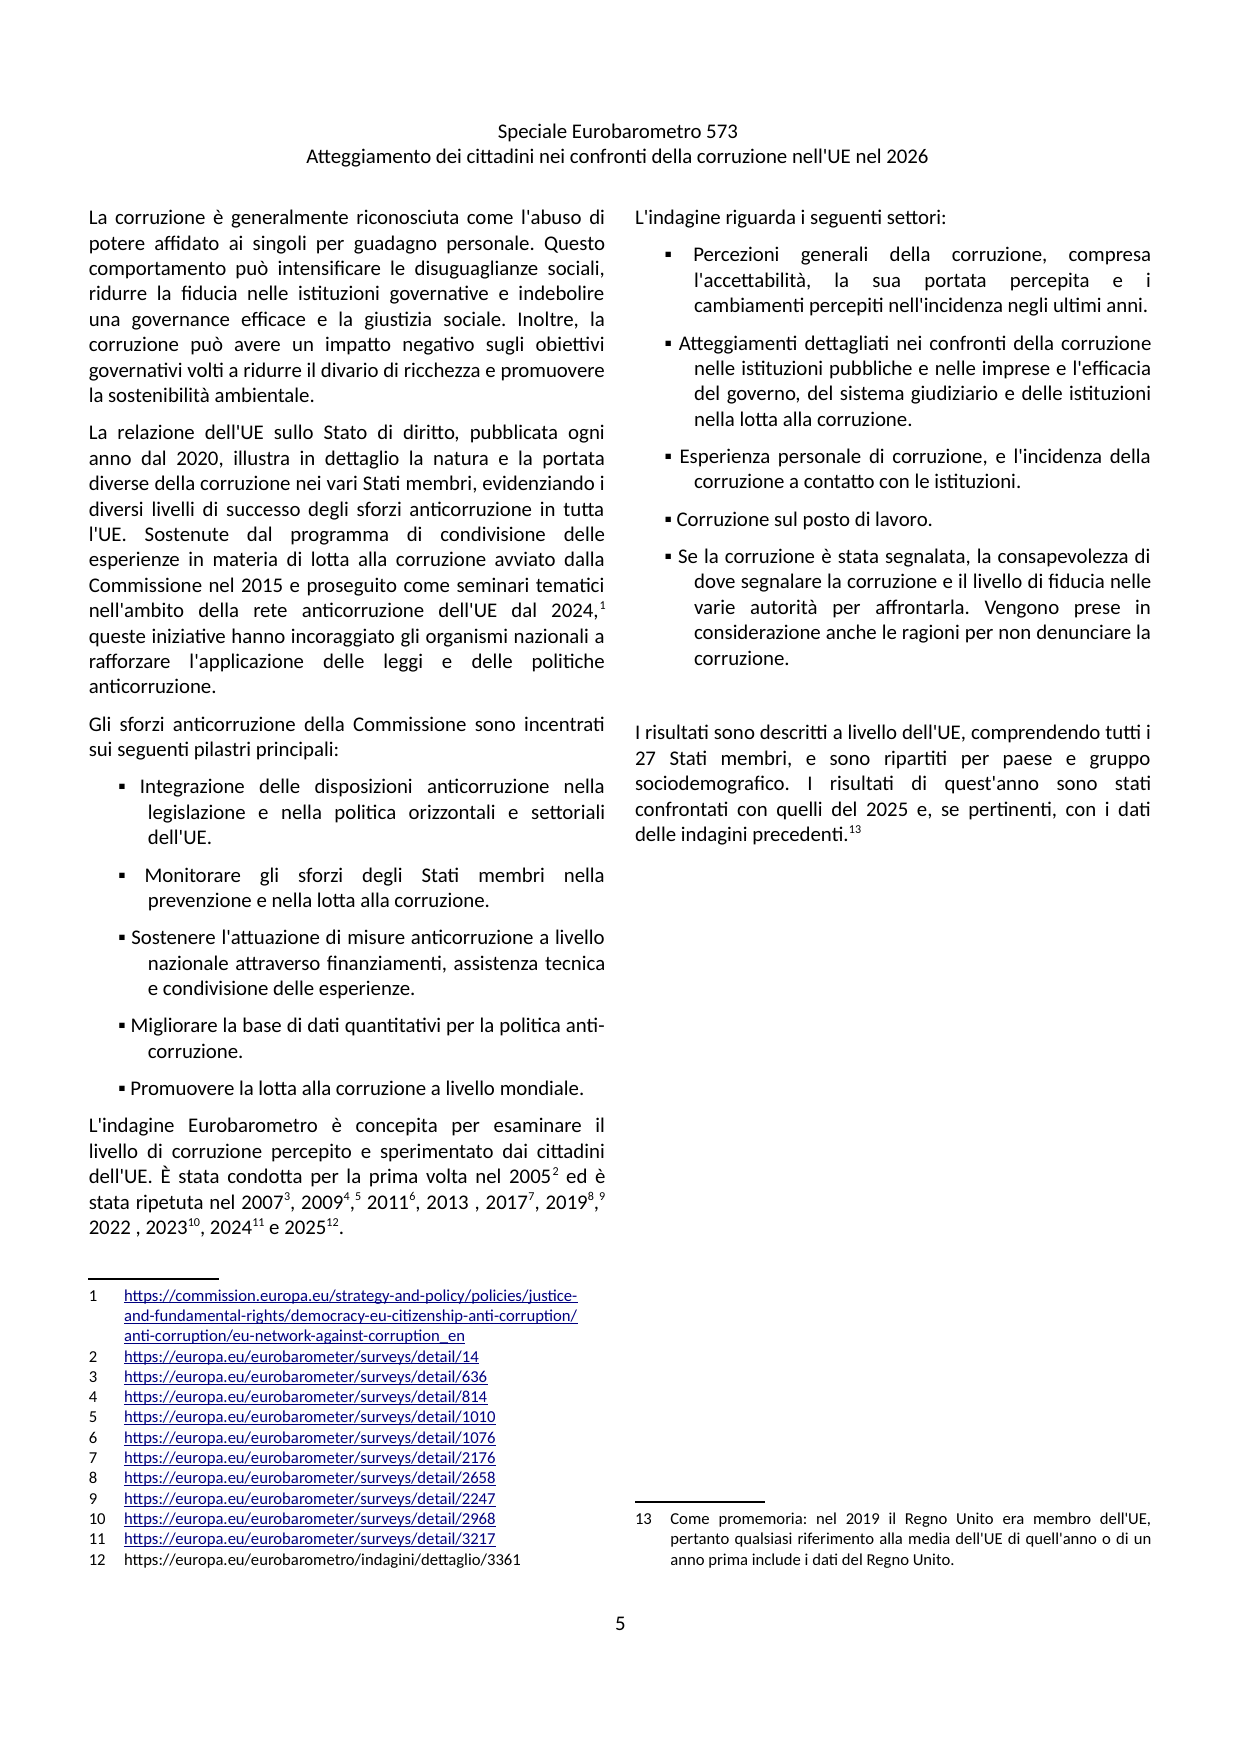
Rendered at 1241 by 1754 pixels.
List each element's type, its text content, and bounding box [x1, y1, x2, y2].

text https://europa.eu/eurobarometer/surveys/detail/1076 [88, 1427, 605, 1447]
text https://europa.eu/eurobarometer/surveys/detail/1010 [88, 1407, 605, 1427]
text L'indagine riguarda i seguenti settori: [635, 204, 1152, 230]
text Gli sforzi anticorruzione della Commissione sono incentrati sui seguenti pilastri principali: [88, 711, 605, 762]
text ▪ Promuovere la lotta alla corruzione a livello mondiale. [118, 1075, 605, 1101]
text La relazione dell'UE sullo Stato di diritto, pubblicata ogni anno dal 2020, illustra in dettaglio la natura e la portata diverse della corruzione nei vari Stati membri, evidenziando i diversi livelli di successo degli sforzi anticorruzione in tutta l'UE. Sostenute dal programma di condivisione delle esperienze in materia di lotta alla corruzione avviato dalla Commissione nel 2015 e proseguito come seminari tematici nell'ambito della rete anticorruzione dell'UE dal 2024, queste iniziative hanno incoraggiato gli organismi nazionali a rafforzare l'applicazione delle leggi e delle politiche anticorruzione. [88, 419, 605, 699]
text https://europa.eu/eurobarometer/surveys/detail/14 [88, 1346, 605, 1366]
text ▪ Monitorare gli sforzi degli Stati membri nella prevenzione e nella lotta alla corruzione. [118, 862, 605, 913]
text Come promemoria: nel 2019 il Regno Unito era membro dell'UE, pertanto qualsiasi riferimento alla media dell'UE di quell'anno o di un anno prima include i dati del Regno Unito. [635, 1508, 1152, 1569]
text ▪ Integrazione delle disposizioni anticorruzione nella legislazione e nella politica orizzontali e settoriali dell'UE. [118, 774, 605, 850]
text ▪ Corruzione sul posto di lavoro. [664, 506, 1152, 531]
text ▪ Migliorare la base di dati quantitativi per la politica anti-corruzione. [118, 1013, 605, 1063]
text https://europa.eu/eurobarometro/indagini/dettaglio/3361 [88, 1549, 605, 1569]
text https://europa.eu/eurobarometer/surveys/detail/3217 [88, 1529, 605, 1549]
text https://europa.eu/eurobarometer/surveys/detail/636 [88, 1366, 605, 1386]
text https://commission.europa.eu/strategy-and-policy/policies/justice-and-fundamental-rights/democracy-eu-citizenship-anti-corruption/anti-corruption/eu-network-against-corruption_en [88, 1285, 605, 1346]
text ▪ Se la corruzione è stata segnalata, la consapevolezza di dove segnalare la corruzione e il livello di fiducia nelle varie autorità per affrontarla. Vengono prese in considerazione anche le ragioni per non denunciare la corruzione. [664, 543, 1152, 670]
text L'indagine Eurobarometro è concepita per esaminare il livello di corruzione percepito e sperimentato dai cittadini dell'UE. È stata condotta per la prima volta nel 2005 ed è stata ripetuta nel 2007, 2009, 2011, 2013 , 2017, 2019, 2022 , 2023, 2024 e 2025. [88, 1113, 605, 1240]
text ▪ Esperienza personale di corruzione, e l'incidenza della corruzione a contatto con le istituzioni. [664, 443, 1152, 494]
text ▪ Sostenere l'attuazione di misure anticorruzione a livello nazionale attraverso finanziamenti, assistenza tecnica e condivisione delle esperienze. [118, 924, 605, 1001]
text https://europa.eu/eurobarometer/surveys/detail/2247 [88, 1488, 605, 1508]
text La corruzione è generalmente riconosciuta come l'abuso di potere affidato ai singoli per guadagno personale. Questo comportamento può intensificare le disuguaglianze sociali, ridurre la fiducia nelle istituzioni governative e indebolire una governance efficace e la giustizia sociale. Inoltre, la corruzione può avere un impatto negativo sugli obiettivi governativi volti a ridurre il divario di ricchezza e promuovere la sostenibilità ambientale. [88, 204, 605, 408]
text ▪ Percezioni generali della corruzione, compresa l'accettabilità, la sua portata percepita e i cambiamenti percepiti nell'incidenza negli ultimi anni. [664, 242, 1152, 318]
text https://europa.eu/eurobarometer/surveys/detail/2176 [88, 1447, 605, 1468]
text https://europa.eu/eurobarometer/surveys/detail/2658 [88, 1468, 605, 1488]
text I risultati sono descritti a livello dell'UE, comprendendo tutti i 27 Stati membri, e sono ripartiti per paese e gruppo sociodemografico. I risultati di quest'anno sono stati confrontati con quelli del 2025 e, se pertinenti, con i dati delle indagini precedenti. [635, 719, 1152, 847]
text https://europa.eu/eurobarometer/surveys/detail/814 [88, 1386, 605, 1407]
text https://europa.eu/eurobarometer/surveys/detail/2968 [88, 1508, 605, 1529]
text ▪ Atteggiamenti dettagliati nei confronti della corruzione nelle istituzioni pubbliche e nelle imprese e l'efficacia del governo, del sistema giudiziario e delle istituzioni nella lotta alla corruzione. [664, 330, 1152, 431]
